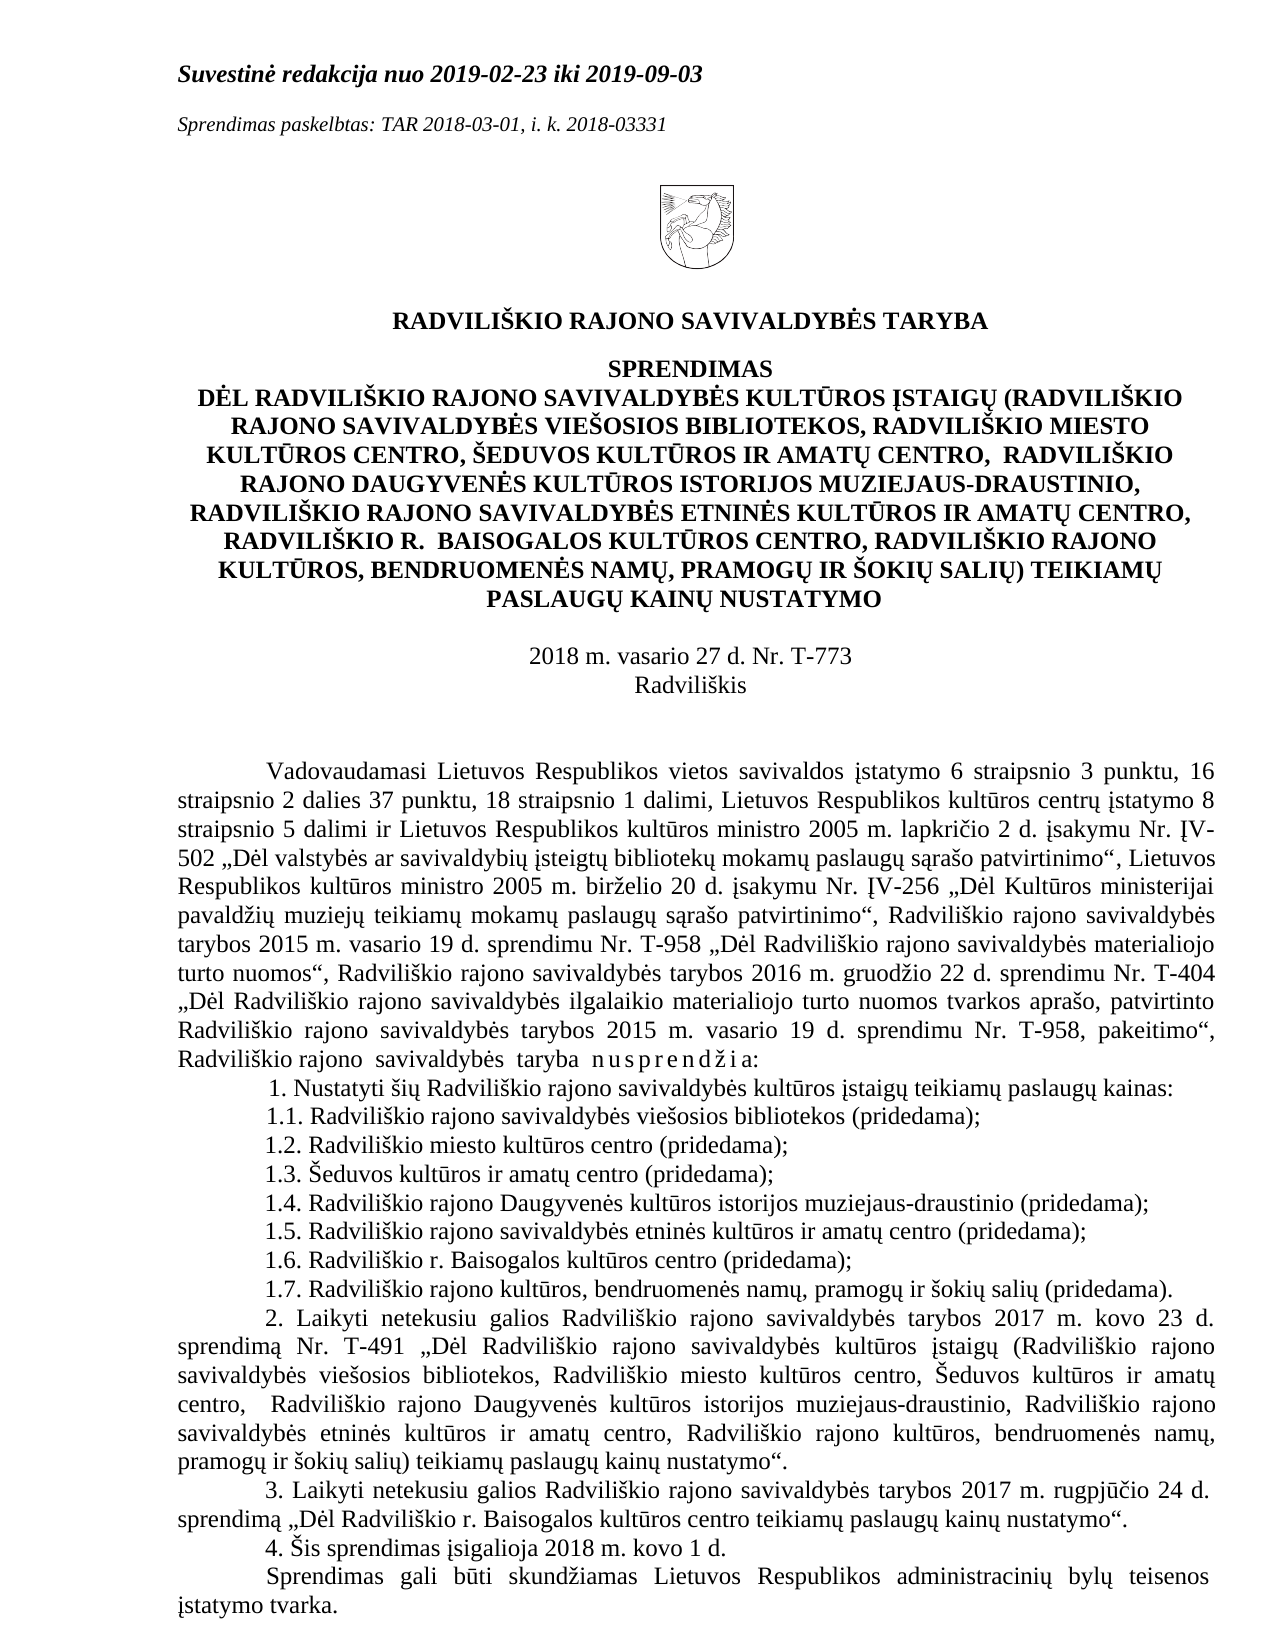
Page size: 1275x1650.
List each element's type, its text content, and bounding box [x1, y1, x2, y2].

text Vadovaudamasi Lietuvos Respublikos vietos savivaldos įstatymo 6 straipsnio 3 punktu, 16 straipsnio 2 dalies 37 punktu, 18 straipsnio 1 dalimi, Lietuvos Respublikos kultūros centrų įstatymo 8 straipsnio 5 dalimi ir Lietuvos Respublikos kultūros ministro 2005 m. lapkričio 2 d. įsakymu Nr. ĮV-502 „Dėl valstybės ar savivaldybių įsteigtų bibliotekų mokamų paslaugų sąrašo patvirtinimo“, Lietuvos Respublikos kultūros ministro 2005 m. birželio 20 d. įsakymu Nr. ĮV-256 „Dėl Kultūros ministerijai pavaldžių muziejų teikiamų mokamų paslaugų sąrašo patvirtinimo“, Radviliškio rajono savivaldybės tarybos 2015 m. vasario 19 d. sprendimu Nr. T-958 „Dėl Radviliškio rajono savivaldybės materialiojo turto nuomos“, Radviliškio rajono savivaldybės tarybos 2016 m. gruodžio 22 d. sprendimu Nr. T-404 „Dėl Radviliškio rajono savivaldybės ilgalaikio materialiojo turto nuomos tvarkos aprašo, patvirtinto Radviliškio rajono savivaldybės tarybos 2015 m. vasario 19 d. sprendimu Nr. T-958, pakeitimo“, Radviliškio rajono savivaldybės taryba nusprendžia: [177, 756, 1216, 1073]
text Radviliškis [165, 670, 1216, 699]
text DĖL RADVILIŠKIO RAJONO SAVIVALDYBĖS KULTŪROS ĮSTAIGŲ (RADVILIŠKIO RAJONO SAVIVALDYBĖS VIEŠOSIOS BIBLIOTEKOS, RADVILIŠKIO MIESTO KULTŪROS CENTRO, ŠEDUVOS KULTŪROS IR AMATŲ CENTRO, RADVILIŠKIO RAJONO DAUGYVENĖS KULTŪROS ISTORIJOS MUZIEJAUS-DRAUSTINIO, RADVILIŠKIO RAJONO SAVIVALDYBĖS ETNINĖS KULTŪROS IR AMATŲ CENTRO, RADVILIŠKIO R. BAISOGALOS KULTŪROS CENTRO, RADVILIŠKIO RAJONO KULTŪROS, BENDRUOMENĖS NAMŲ, PRAMOGŲ IR ŠOKIŲ SALIŲ) TEIKIAMŲ PASLAUGŲ KAINŲ NUSTATYMO [165, 383, 1216, 613]
text Sprendimas paskelbtas: TAR 2018-03-01, i. k. 2018-03331 [177, 112, 1216, 136]
text 1.2. Radviliškio miesto kultūros centro (pridedama); [165, 1130, 1210, 1159]
text 1.7. Radviliškio rajono kultūros, bendruomenės namų, pramogų ir šokių salių (pridedama). [165, 1274, 1210, 1303]
text 3. Laikyti netekusiu galios Radviliškio rajono savivaldybės tarybos 2017 m. rugpjūčio 24 d. sprendimą „Dėl Radviliškio r. Baisogalos kultūros centro teikiamų paslaugų kainų nustatymo“. [177, 1475, 1210, 1533]
text 1.3. Šeduvos kultūros ir amatų centro (pridedama); [165, 1159, 1210, 1188]
text 1.5. Radviliškio rajono savivaldybės etninės kultūros ir amatų centro (pridedama); [165, 1216, 1210, 1245]
text 1.1. Radviliškio rajono savivaldybės viešosios bibliotekos (pridedama); [165, 1101, 1210, 1130]
text 2. Laikyti netekusiu galios Radviliškio rajono savivaldybės tarybos 2017 m. kovo 23 d. sprendimą Nr. T-491 „Dėl Radviliškio rajono savivaldybės kultūros įstaigų (Radviliškio rajono savivaldybės viešosios bibliotekos, Radviliškio miesto kultūros centro, Šeduvos kultūros ir amatų centro, Radviliškio rajono Daugyvenės kultūros istorijos muziejaus-draustinio, Radviliškio rajono savivaldybės etninės kultūros ir amatų centro, Radviliškio rajono kultūros, bendruomenės namų, pramogų ir šokių salių) teikiamų paslaugų kainų nustatymo“. [177, 1303, 1216, 1475]
text 4. Šis sprendimas įsigalioja 2018 m. kovo 1 d. [177, 1533, 1210, 1561]
text 2018 m. vasario 27 d. Nr. T-773 [165, 641, 1216, 670]
text 1. Nustatyti šių Radviliškio rajono savivaldybės kultūros įstaigų teikiamų paslaugų kainas: [165, 1073, 1210, 1101]
text 1.6. Radviliškio r. Baisogalos kultūros centro (pridedama); [165, 1245, 1210, 1274]
text SPRENDIMAS [165, 354, 1216, 383]
text 1.4. Radviliškio rajono Daugyvenės kultūros istorijos muziejaus-draustinio (pridedama); [165, 1188, 1210, 1216]
text RADVILIŠKIO RAJONO SAVIVALDYBĖS TARYBA [165, 306, 1216, 335]
text Sprendimas gali būti skundžiamas Lietuvos Respublikos administracinių bylų teisenos įstatymo tvarka. [177, 1561, 1210, 1619]
text Suvestinė redakcija nuo 2019-02-23 iki 2019-09-03 [177, 59, 1216, 88]
